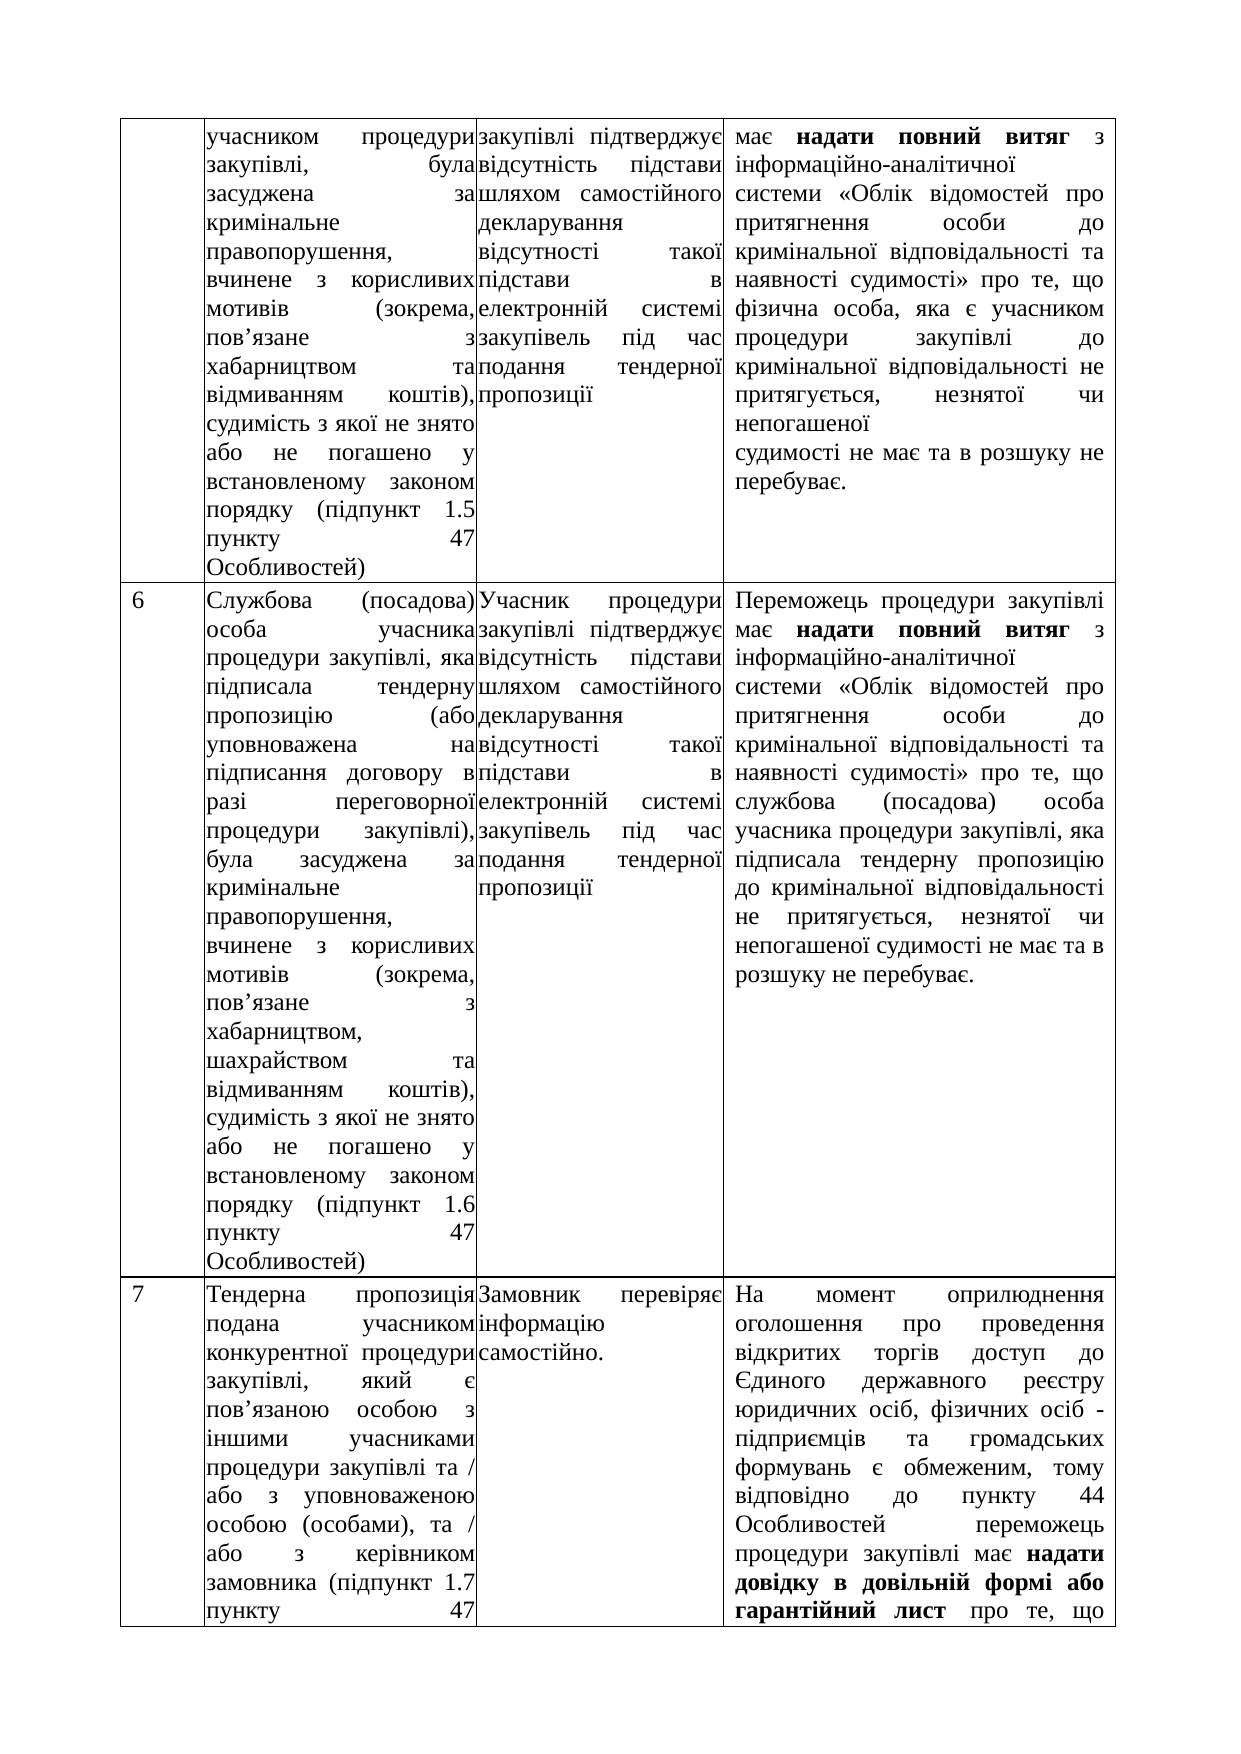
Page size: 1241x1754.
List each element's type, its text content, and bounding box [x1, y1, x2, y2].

table_cell Службова (посадова) особа учасника процедури закупівлі, яка підписала тендерну пропозицію (або уповноважена на підписання договору в разі переговорної процедури закупівлі), була засуджена за кримінальне правопорушення, вчинене з корисливих мотивів (зокрема, пов’язане з хабарництвом, шахрайством та відмиванням коштів), судимість з якої не знято або не погашено у встановленому законом порядку (підпункт 1.6 пункту 47 Особливостей) [205, 583, 476, 1276]
table_cell На момент оприлюднення оголошення про проведення відкритих торгів доступ до Єдиного державного реєстру юридичних осіб, фізичних осіб - підприємців та громадських формувань є обмеженим, тому відповідно до пункту 44 Особливостей переможець процедури закупівлі має надати довідку в довільній формі або гарантійний лист про те, що [724, 1278, 1115, 1626]
table_cell Замовник перевіряє інформацію самостійно. [477, 1278, 723, 1626]
table_cell [121, 119, 204, 582]
table_cell 6 [121, 583, 204, 1276]
table_cell має надати повний витяг з інформаційно-аналітичної системи «Облік відомостей про притягнення особи до кримінальної відповідальності та наявності судимості» про те, що фізична особа, яка є учасником процедури закупівлі до кримінальної відповідальності не притягується, незнятої чи непогашеної судимості не має та в розшуку не перебуває. [724, 119, 1115, 582]
table_cell Учасник процедури закупівлі підтверджує відсутність підстави шляхом самостійного декларування відсутності такої підстави в електронній системі закупівель під час подання тендерної пропозиції [477, 583, 723, 1276]
table_cell 7 [121, 1278, 204, 1626]
table_cell Переможець процедури закупівлі має надати повний витяг з інформаційно-аналітичної системи «Облік відомостей про притягнення особи до кримінальної відповідальності та наявності судимості» про те, що службова (посадова) особа учасника процедури закупівлі, яка підписала тендерну пропозицію до кримінальної відповідальності не притягується, незнятої чи непогашеної судимості не має та в розшуку не перебуває. [724, 583, 1115, 1276]
table_cell закупівлі підтверджує відсутність підстави шляхом самостійного декларування відсутності такої підстави в електронній системі закупівель під час подання тендерної пропозиції [477, 119, 723, 582]
table_cell учасником процедури закупівлі, була засуджена за кримінальне правопорушення, вчинене з корисливих мотивів (зокрема, пов’язане з хабарництвом та відмиванням коштів), судимість з якої не знято або не погашено у встановленому законом порядку (підпункт 1.5 пункту 47 Особливостей) [205, 119, 476, 582]
table_cell Тендерна пропозиція подана учасником конкурентної процедури закупівлі, який є пов’язаною особою з іншими учасниками процедури закупівлі та / або з уповноваженою особою (особами), та / або з керівником замовника (підпункт 1.7 пункту 47 [205, 1278, 476, 1626]
